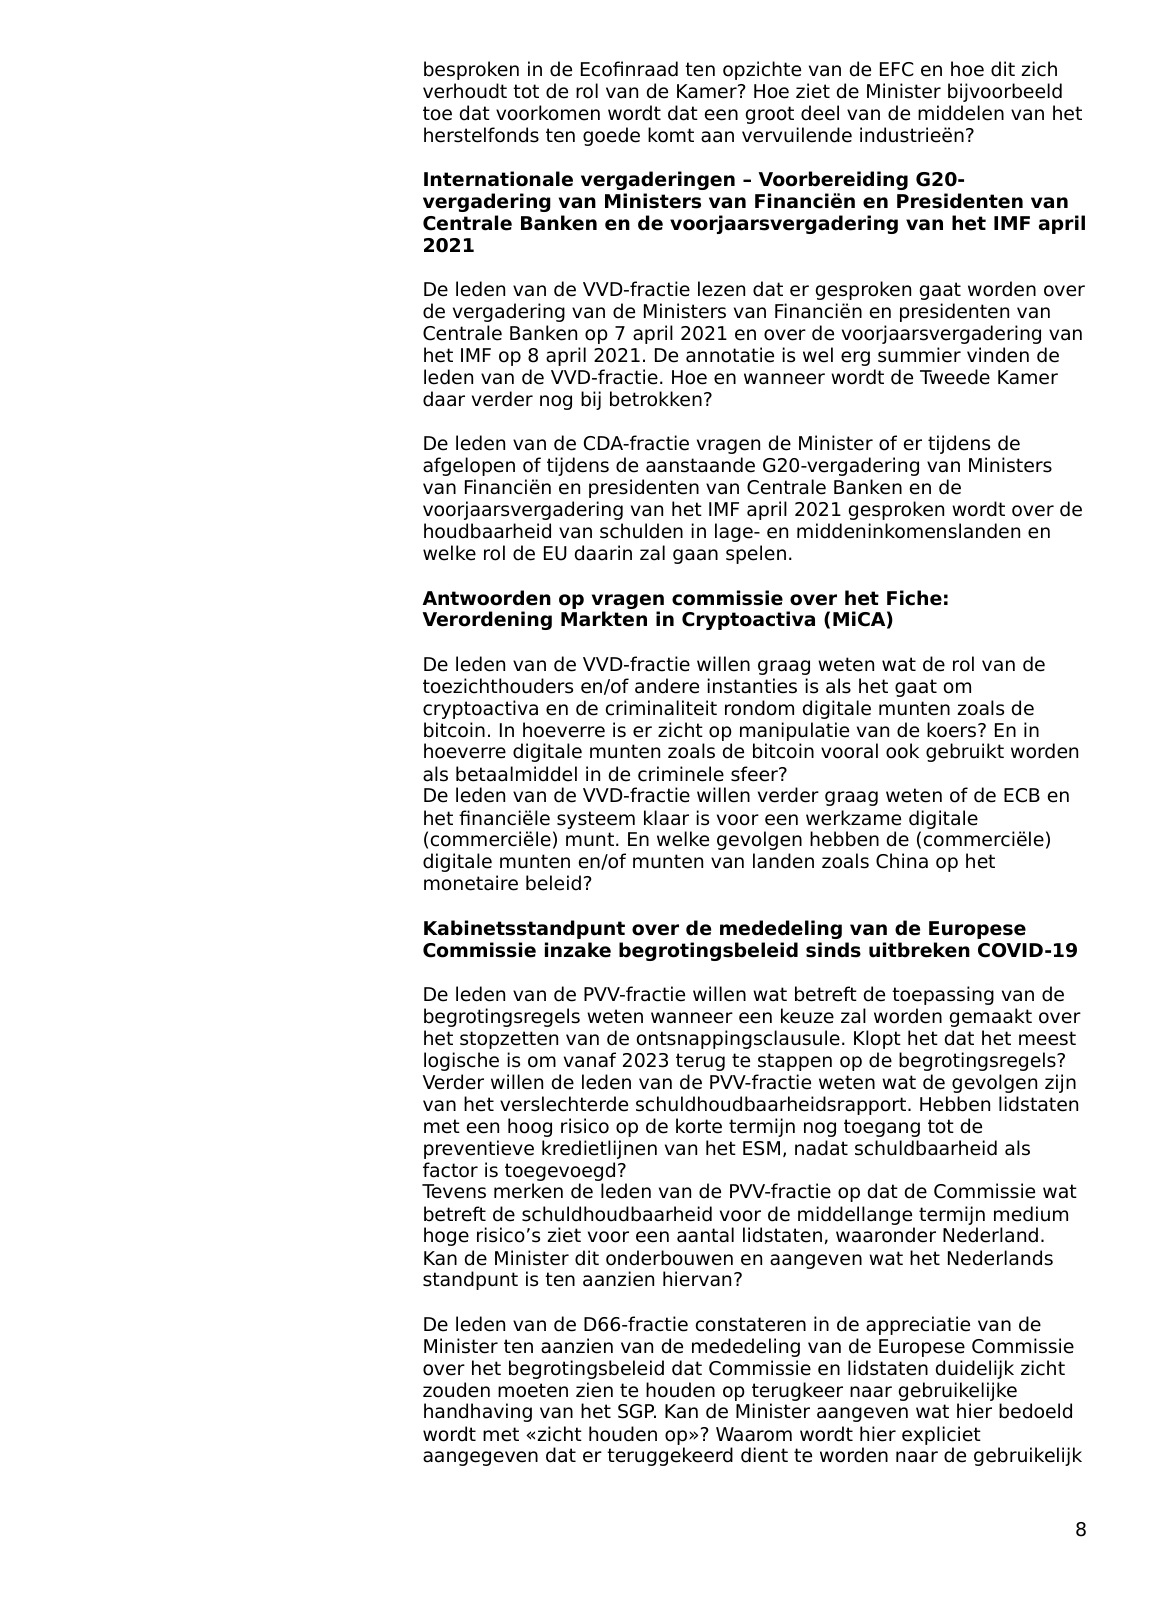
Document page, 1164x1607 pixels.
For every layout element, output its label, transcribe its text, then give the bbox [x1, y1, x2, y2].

text De leden van de VVD-fractie lezen dat er gesproken gaat worden over de vergadering van de Ministers van Financiën en presidenten van Centrale Banken op 7 april 2021 en over de voorjaarsvergadering van het IMF op 8 april 2021. De annotatie is wel erg summier vinden de leden van de VVD-fractie. Hoe en wanneer wordt de Tweede Kamer daar verder nog bij betrokken? [422, 279, 1087, 411]
text De leden van de CDA-fractie vragen de Minister of er tijdens de afgelopen of tijdens de aanstaande G20-vergadering van Ministers van Financiën en presidenten van Centrale Banken en de voorjaarsvergadering van het IMF april 2021 gesproken wordt over de houdbaarheid van schulden in lage- en middeninkomenslanden en welke rol de EU daarin zal gaan spelen. [422, 433, 1087, 565]
text De leden van de PVV-fractie willen wat betreft de toepassing van de begrotingsregels weten wanneer een keuze zal worden gemaakt over het stopzetten van de ontsnappingsclausule. Klopt het dat het meest logische is om vanaf 2023 terug te stappen op de begrotingsregels? [422, 984, 1087, 1072]
text Tevens merken de leden van de PVV-fractie op dat de Commissie wat betreft de schuldhoudbaarheid voor de middellange termijn medium hoge risico’s ziet voor een aantal lidstaten, waaronder Nederland. Kan de Minister dit onderbouwen en aangeven wat het Nederlands standpunt is ten aanzien hiervan? [422, 1181, 1087, 1291]
subtitle Antwoorden op vragen commissie over het Fiche: Verordening Markten in Cryptoactiva (MiCA) [422, 587, 1087, 631]
subtitle Kabinetsstandpunt over de mededeling van de Europese Commissie inzake begrotingsbeleid sinds uitbreken COVID-19 [422, 917, 1087, 961]
text De leden van de VVD-fractie willen verder graag weten of de ECB en het financiële systeem klaar is voor een werkzame digitale (commerciële) munt. En welke gevolgen hebben de (commerciële) digitale munten en/of munten van landen zoals China op het monetaire beleid? [422, 785, 1087, 895]
text besproken in de Ecofinraad ten opzichte van de EFC en hoe dit zich verhoudt tot de rol van de Kamer? Hoe ziet de Minister bijvoorbeeld toe dat voorkomen wordt dat een groot deel van de middelen van het herstelfonds ten goede komt aan vervuilende industrieën? [422, 59, 1087, 147]
text De leden van de VVD-fractie willen graag weten wat de rol van de toezichthouders en/of andere instanties is als het gaat om cryptoactiva en de criminaliteit rondom digitale munten zoals de bitcoin. In hoeverre is er zicht op manipulatie van de koers? En in hoeverre digitale munten zoals de bitcoin vooral ook gebruikt worden als betaalmiddel in de criminele sfeer? [422, 653, 1087, 785]
subtitle Internationale vergaderingen – Voorbereiding G20-vergadering van Ministers van Financiën en Presidenten van Centrale Banken en de voorjaarsvergadering van het IMF april 2021 [422, 169, 1087, 257]
text De leden van de D66-fractie constateren in de appreciatie van de Minister ten aanzien van de mededeling van de Europese Commissie over het begrotingsbeleid dat Commissie en lidstaten duidelijk zicht zouden moeten zien te houden op terugkeer naar gebruikelijke handhaving van het SGP. Kan de Minister aangeven wat hier bedoeld wordt met «zicht houden op»? Waarom wordt hier expliciet aangegeven dat er teruggekeerd dient te worden naar de gebruikelijk [422, 1313, 1087, 1467]
text Verder willen de leden van de PVV-fractie weten wat de gevolgen zijn van het verslechterde schuldhoudbaarheidsrapport. Hebben lidstaten met een hoog risico op de korte termijn nog toegang tot de preventieve kredietlijnen van het ESM, nadat schuldbaarheid als factor is toegevoegd? [422, 1072, 1087, 1181]
